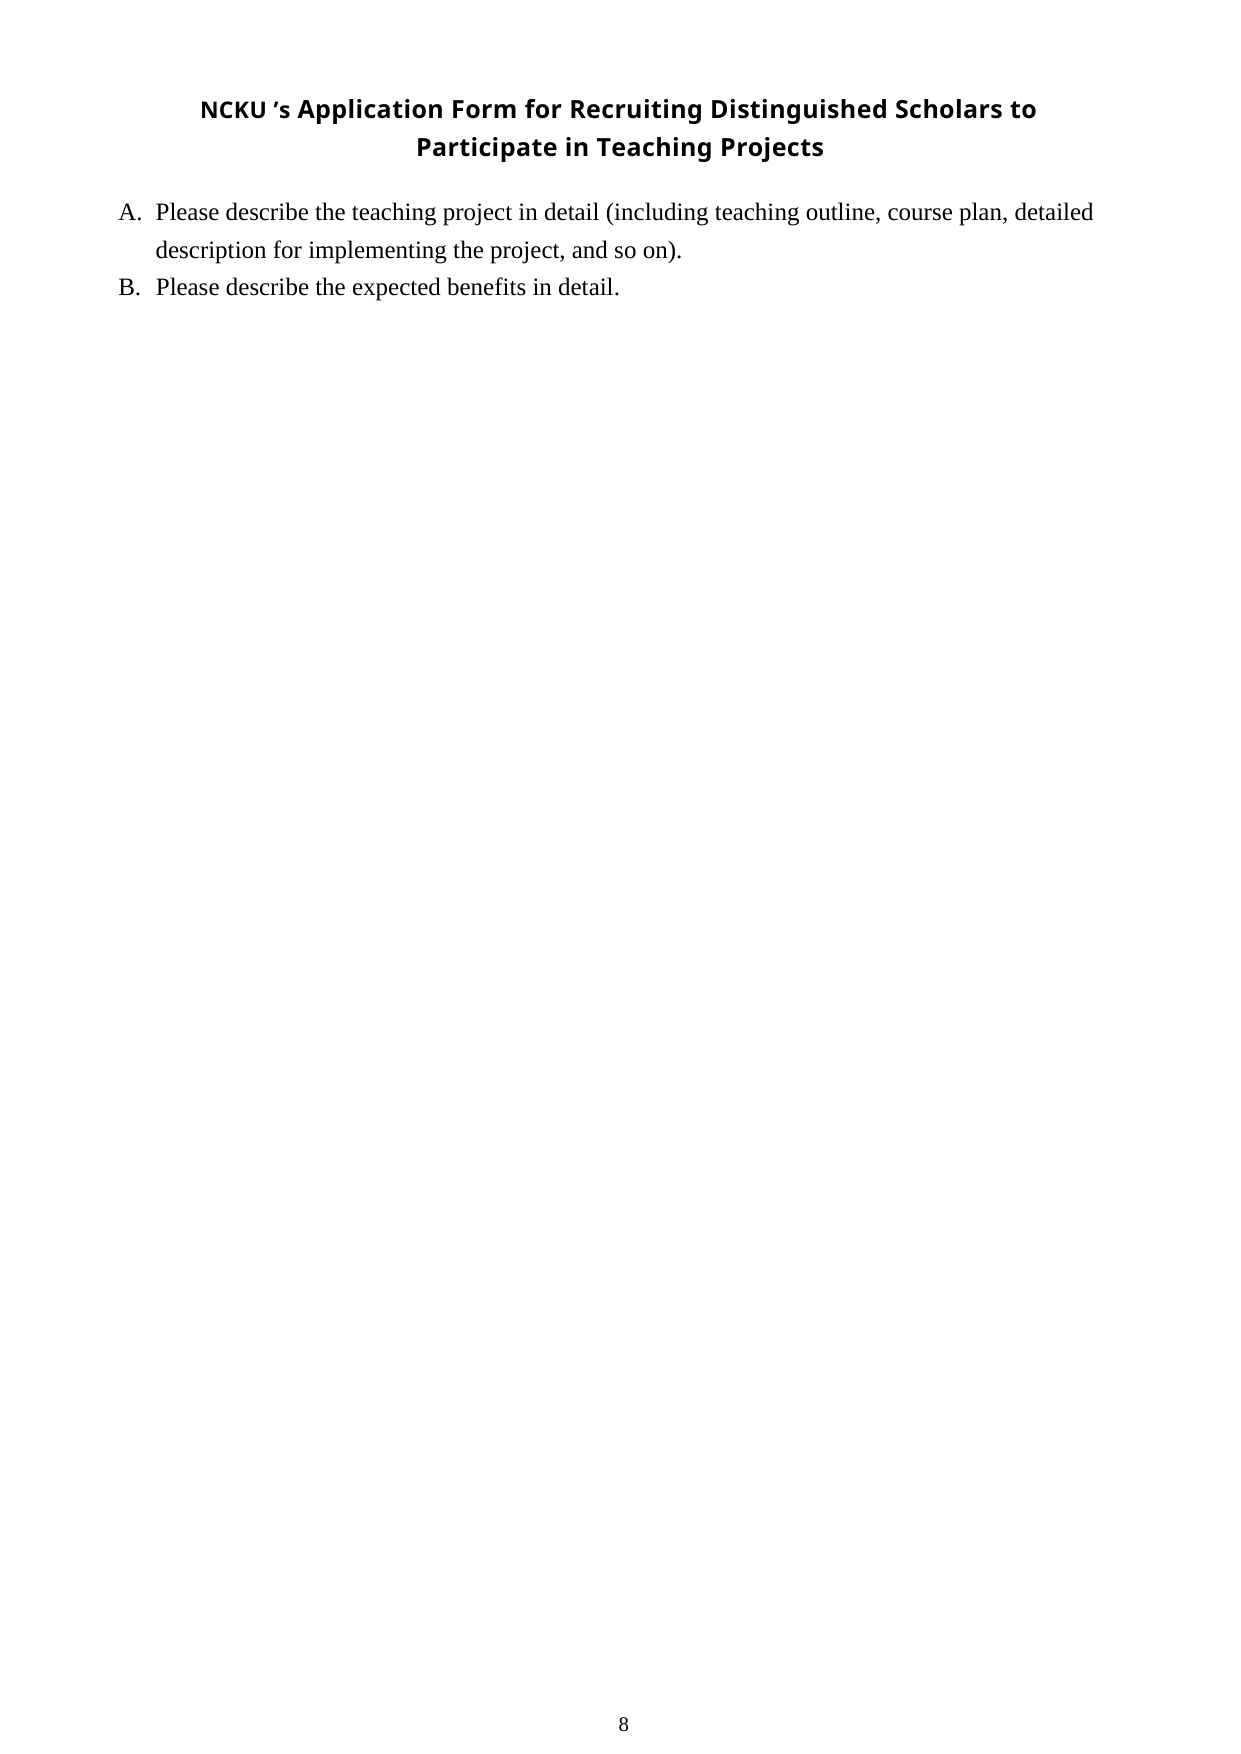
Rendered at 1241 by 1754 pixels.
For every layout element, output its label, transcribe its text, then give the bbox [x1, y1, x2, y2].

list Please describe the teaching project in detail (including teaching outline, course plan, detailed description for implementing the project, and so on). [118, 189, 1122, 264]
text Participate in Teaching Projects [118, 126, 1122, 164]
text NCKU ’s Application Form for Recruiting Distinguished Scholars to [122, 89, 1122, 126]
list Please describe the expected benefits in detail. [118, 264, 1122, 301]
